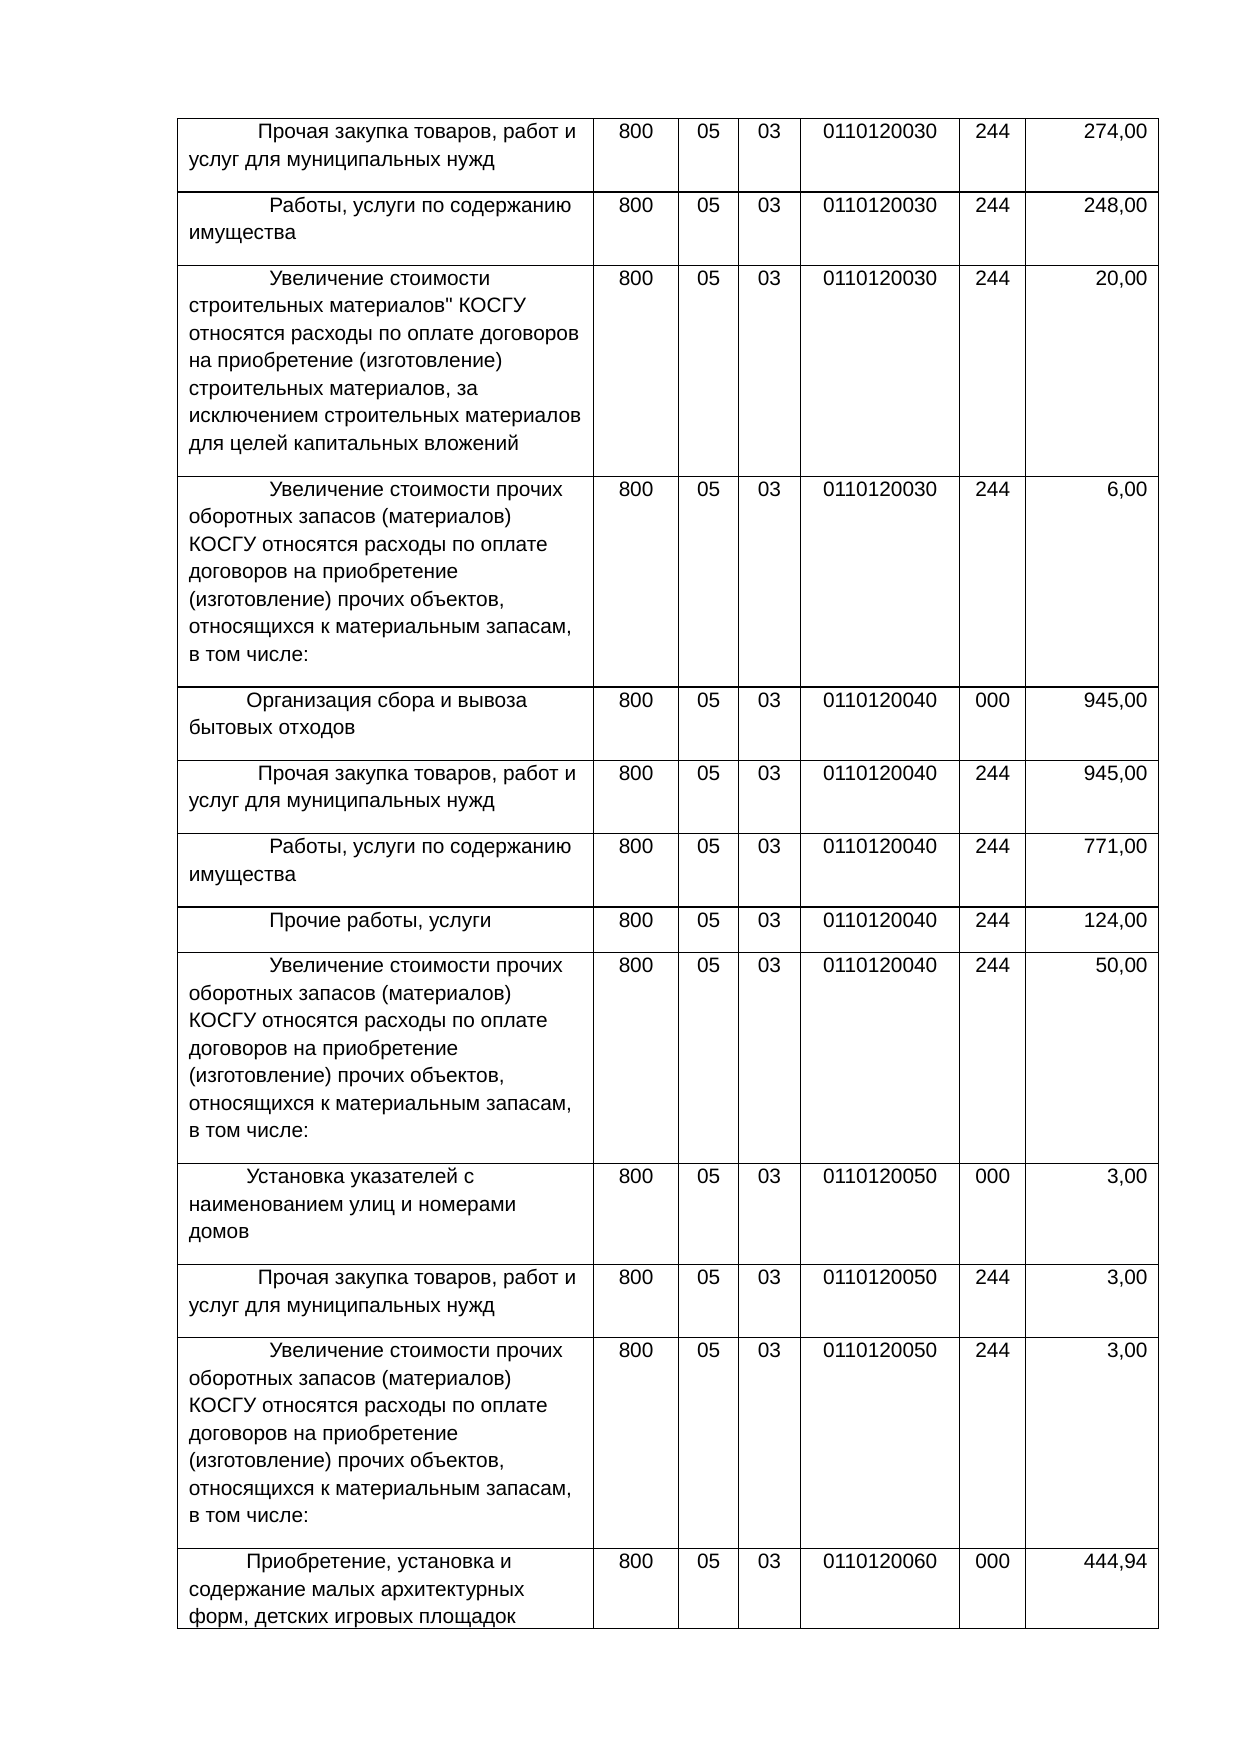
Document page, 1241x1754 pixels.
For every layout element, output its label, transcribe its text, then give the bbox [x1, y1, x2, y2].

table_cell 244 [960, 477, 1025, 686]
table_cell 0110120040 [801, 834, 959, 906]
table_cell 0110120030 [801, 119, 959, 191]
table_cell 03 [739, 266, 800, 476]
table_cell 244 [960, 1338, 1025, 1548]
table_cell 05 [679, 953, 738, 1163]
table_cell 05 [679, 193, 738, 265]
table_cell 05 [679, 908, 738, 952]
table_cell 244 [960, 908, 1025, 952]
table_cell 800 [594, 1164, 678, 1264]
table_cell 0110120050 [801, 1265, 959, 1337]
table_cell 0110120040 [801, 953, 959, 1163]
table_cell 03 [739, 119, 800, 191]
table_cell Работы, услуги по содержанию имущества [178, 193, 593, 265]
table_cell 800 [594, 266, 678, 476]
table_cell 05 [679, 1164, 738, 1264]
table_cell 03 [739, 1164, 800, 1264]
table_cell 50,00 [1026, 953, 1158, 1163]
table_cell 3,00 [1026, 1338, 1158, 1548]
table_cell 20,00 [1026, 266, 1158, 476]
table_cell Прочая закупка товаров, работ и услуг для муниципальных нужд [178, 1265, 593, 1337]
table_cell 274,00 [1026, 119, 1158, 191]
table_cell 771,00 [1026, 834, 1158, 906]
table_cell 03 [739, 193, 800, 265]
table_cell 05 [679, 119, 738, 191]
table_cell Прочая закупка товаров, работ и услуг для муниципальных нужд [178, 761, 593, 833]
table_cell 945,00 [1026, 688, 1158, 760]
table_cell 03 [739, 953, 800, 1163]
table_cell 945,00 [1026, 761, 1158, 833]
table_cell Прочие работы, услуги [178, 908, 593, 952]
table_cell Увеличение стоимости прочих оборотных запасов (материалов) КОСГУ относятся расходы по оплате договоров на приобретение (изготовление) прочих объектов, относящихся к материальным запасам, в том числе: [178, 1338, 593, 1548]
table_cell 6,00 [1026, 477, 1158, 686]
table_cell 244 [960, 953, 1025, 1163]
table_cell Прочая закупка товаров, работ и услуг для муниципальных нужд [178, 119, 593, 191]
table_cell 244 [960, 119, 1025, 191]
table_cell 800 [594, 1549, 678, 1628]
table_cell 3,00 [1026, 1164, 1158, 1264]
table_cell 05 [679, 761, 738, 833]
table_cell 000 [960, 1164, 1025, 1264]
table_cell 03 [739, 761, 800, 833]
table_cell 0110120040 [801, 688, 959, 760]
table_cell 124,00 [1026, 908, 1158, 952]
table_cell Приобретение, установка и содержание малых архитектурных форм, детских игровых площадок [178, 1549, 593, 1628]
table_cell 800 [594, 761, 678, 833]
table_cell 0110120050 [801, 1164, 959, 1264]
table_cell 800 [594, 953, 678, 1163]
table_cell 3,00 [1026, 1265, 1158, 1337]
table_cell 0110120050 [801, 1338, 959, 1548]
table_cell 05 [679, 834, 738, 906]
table_cell 03 [739, 908, 800, 952]
table_cell 244 [960, 266, 1025, 476]
table_cell 800 [594, 1265, 678, 1337]
table_cell 03 [739, 834, 800, 906]
table_cell 03 [739, 1338, 800, 1548]
table_cell 244 [960, 761, 1025, 833]
table_cell 800 [594, 193, 678, 265]
table_cell 244 [960, 193, 1025, 265]
table_cell 444,94 [1026, 1549, 1158, 1628]
table_cell Увеличение стоимости прочих оборотных запасов (материалов) КОСГУ относятся расходы по оплате договоров на приобретение (изготовление) прочих объектов, относящихся к материальным запасам, в том числе: [178, 953, 593, 1163]
table_cell 03 [739, 477, 800, 686]
table_cell 05 [679, 1265, 738, 1337]
table_cell Увеличение стоимости прочих оборотных запасов (материалов) КОСГУ относятся расходы по оплате договоров на приобретение (изготовление) прочих объектов, относящихся к материальным запасам, в том числе: [178, 477, 593, 686]
table_cell Установка указателей с наименованием улиц и номерами домов [178, 1164, 593, 1264]
table_cell 244 [960, 1265, 1025, 1337]
table_cell 0110120040 [801, 761, 959, 833]
table_cell 800 [594, 119, 678, 191]
table_cell 0110120030 [801, 477, 959, 686]
table_cell 05 [679, 266, 738, 476]
table_cell 0110120030 [801, 266, 959, 476]
table_cell 248,00 [1026, 193, 1158, 265]
table_cell 03 [739, 1549, 800, 1628]
table_cell 000 [960, 1549, 1025, 1628]
table_cell Увеличение стоимости строительных материалов" КОСГУ относятся расходы по оплате договоров на приобретение (изготовление) строительных материалов, за исключением строительных материалов для целей капитальных вложений [178, 266, 593, 476]
table_cell 05 [679, 477, 738, 686]
table_cell 0110120040 [801, 908, 959, 952]
table_cell 800 [594, 1338, 678, 1548]
table_cell 0110120060 [801, 1549, 959, 1628]
table_cell 800 [594, 688, 678, 760]
table_cell Работы, услуги по содержанию имущества [178, 834, 593, 906]
table_cell 800 [594, 834, 678, 906]
table_cell 244 [960, 834, 1025, 906]
table_cell 800 [594, 908, 678, 952]
table_cell 05 [679, 688, 738, 760]
table_cell 0110120030 [801, 193, 959, 265]
table_cell 000 [960, 688, 1025, 760]
table_cell 05 [679, 1338, 738, 1548]
table_cell 03 [739, 1265, 800, 1337]
table_cell Организация сбора и вывоза бытовых отходов [178, 688, 593, 760]
table_cell 03 [739, 688, 800, 760]
table_cell 05 [679, 1549, 738, 1628]
table_cell 800 [594, 477, 678, 686]
